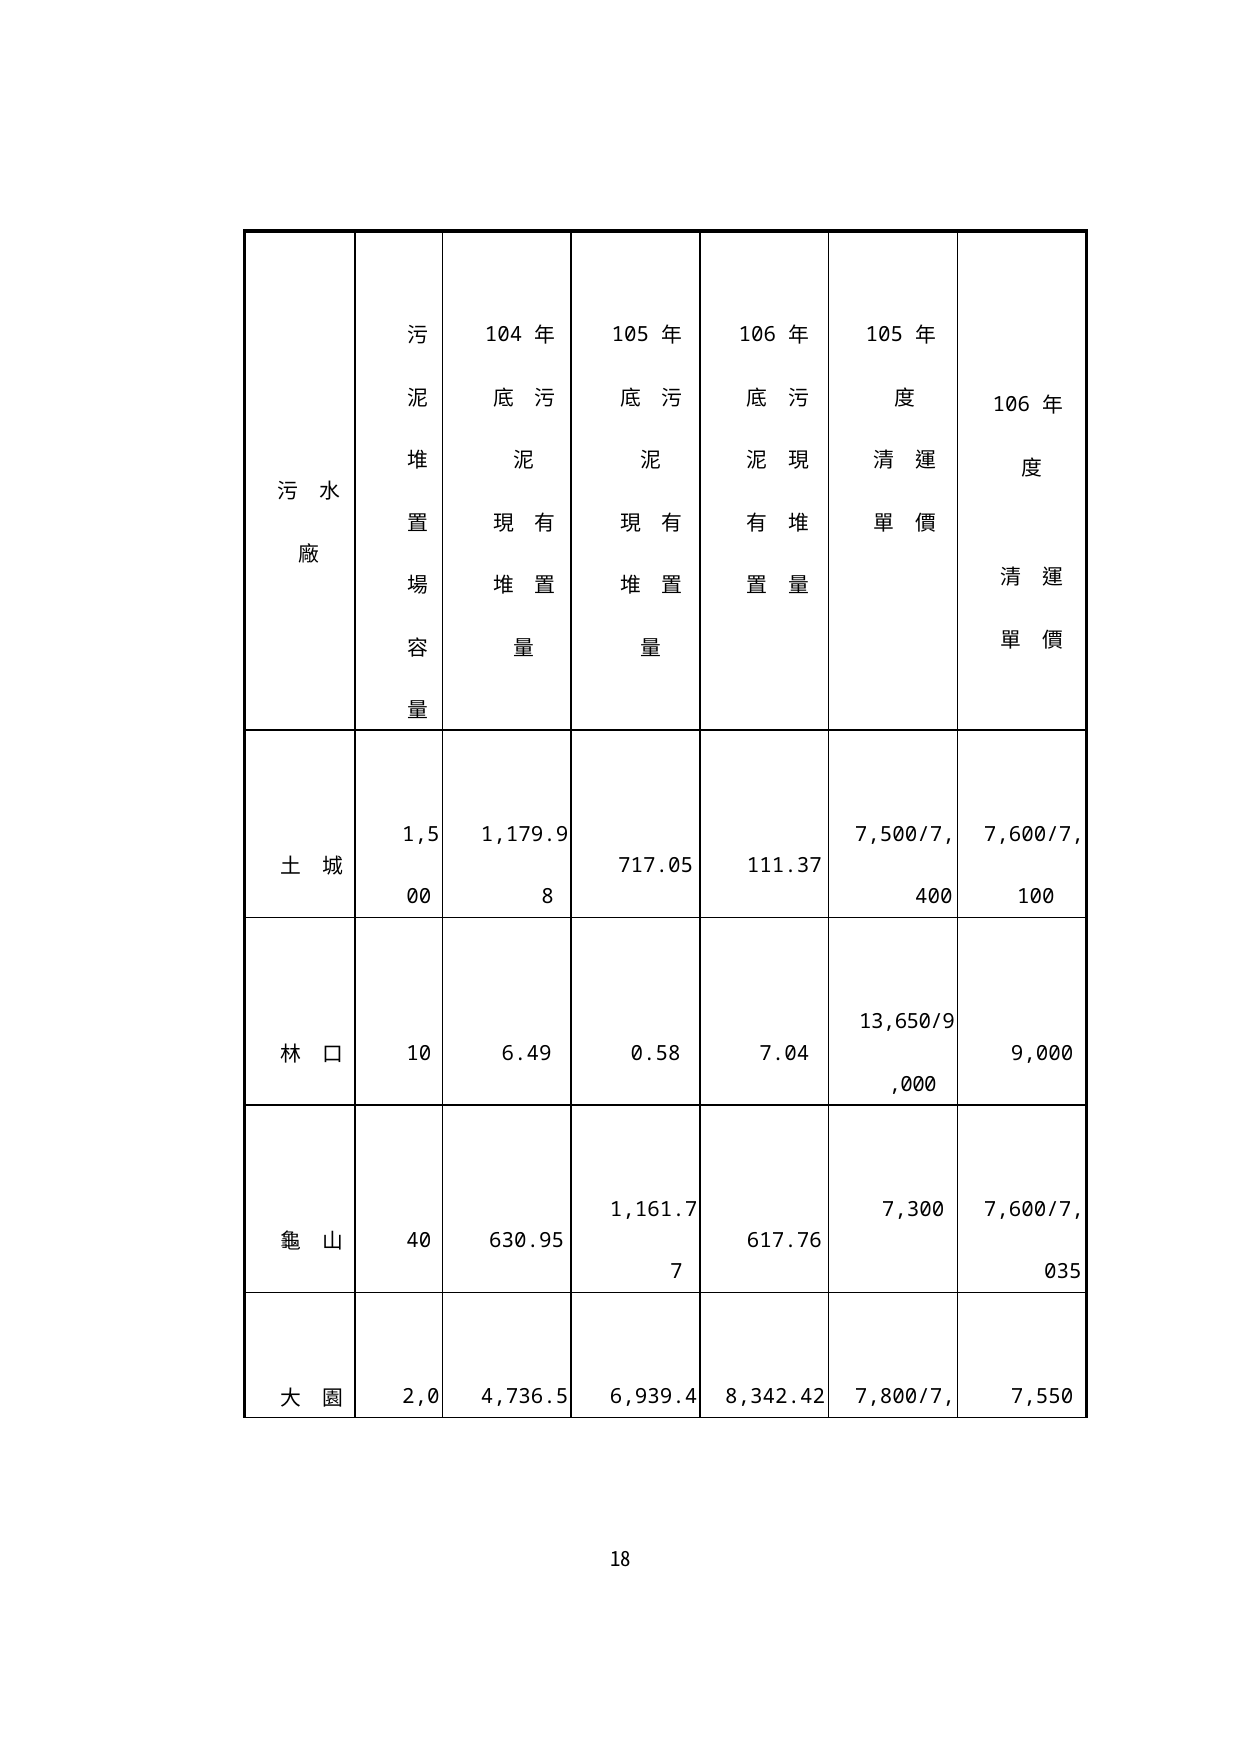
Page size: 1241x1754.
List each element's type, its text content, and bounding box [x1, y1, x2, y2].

table_cell 7,550 [958, 1293, 1085, 1417]
table_cell 7,300 [829, 1106, 957, 1292]
table_cell 7,500/7,400 [829, 731, 957, 917]
table_cell 111.37 [701, 731, 828, 917]
table_cell 1,161.77 [572, 1106, 699, 1292]
table_header 污水廠 [246, 233, 354, 729]
table_cell 6,939.4 [572, 1293, 699, 1417]
table_cell 7,600/7,035 [958, 1106, 1085, 1292]
table_cell 4,736.5 [443, 1293, 570, 1417]
table_cell 7,800/7, [829, 1293, 957, 1417]
table_cell 土城 [246, 731, 354, 917]
table_cell 40 [356, 1106, 442, 1292]
table_cell 0.58 [572, 918, 699, 1104]
table_cell 1,179.98 [443, 731, 570, 917]
table_cell 617.76 [701, 1106, 828, 1292]
table_cell 717.05 [572, 731, 699, 917]
table_cell 10 [356, 918, 442, 1104]
table_cell 7.04 [701, 918, 828, 1104]
table_cell 8,342.42 [701, 1293, 828, 1417]
table_cell 林口 [246, 918, 354, 1104]
table_cell 9,000 [958, 918, 1085, 1104]
table_cell 大園 [246, 1293, 354, 1417]
table_cell 630.95 [443, 1106, 570, 1292]
table_cell 7,600/7,100 [958, 731, 1085, 917]
table_cell 1,500 [356, 731, 442, 917]
table_header 106年度 清運單價 [958, 233, 1085, 729]
table_header 104年底污泥 現有堆置量 [443, 233, 570, 729]
table_header 105年底污泥 現有堆置量 [572, 233, 699, 729]
table_cell 2,0 [356, 1293, 442, 1417]
table_cell 龜山 [246, 1106, 354, 1292]
table_cell 6.49 [443, 918, 570, 1104]
table_header 污泥堆置場容量 [356, 233, 442, 729]
table_header 106年底污泥現有堆置量 [701, 233, 828, 729]
table_header 105年度 清運單價 [829, 233, 957, 729]
table_cell 13,650/9,000 [829, 918, 957, 1104]
